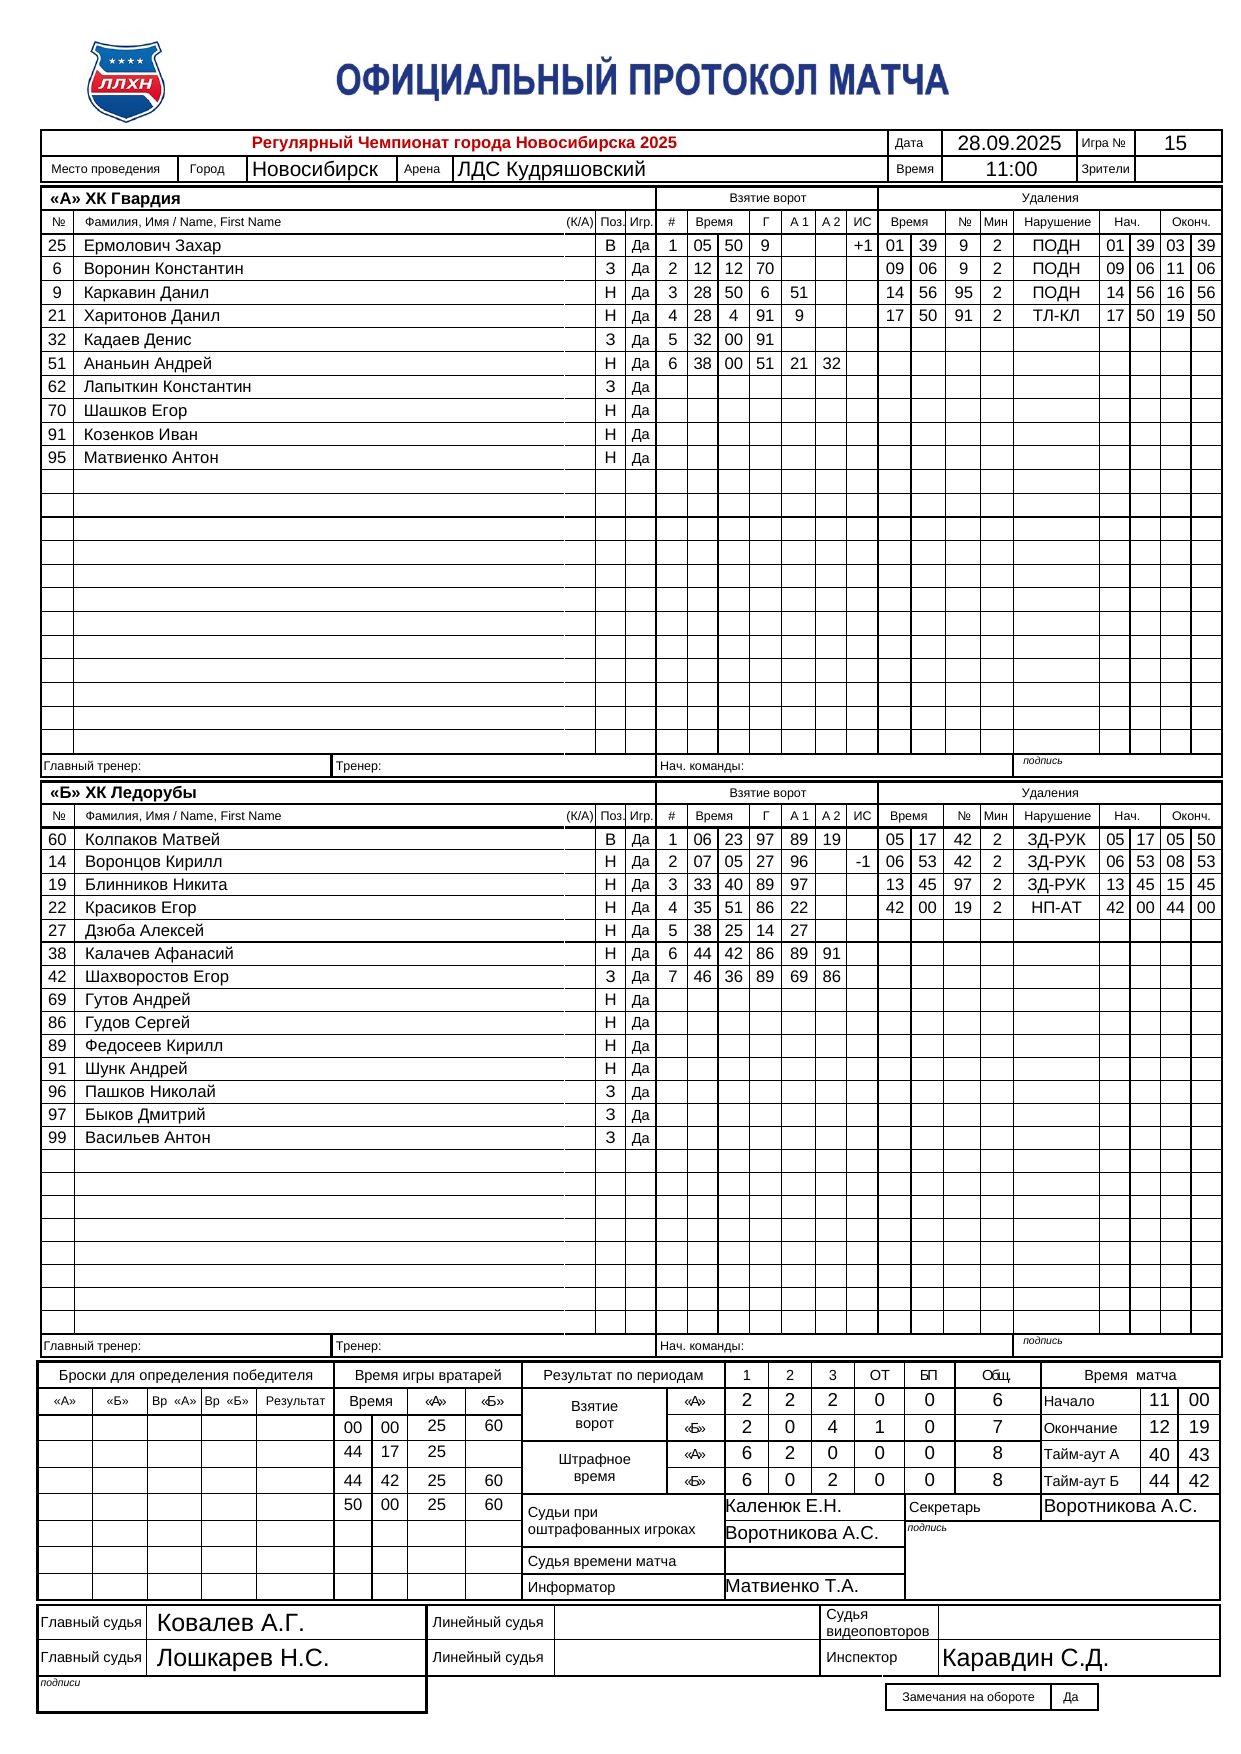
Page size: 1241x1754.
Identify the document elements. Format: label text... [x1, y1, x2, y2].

table_cell 0 [855, 1442, 904, 1467]
table_cell [1014, 352, 1099, 374]
table_cell [1161, 1104, 1190, 1126]
table_cell [565, 470, 595, 493]
table_cell [816, 850, 846, 872]
table_cell [1100, 1150, 1129, 1172]
table_cell [912, 352, 945, 374]
table_cell [1100, 989, 1129, 1011]
table_cell [719, 565, 749, 587]
table_cell [981, 989, 1013, 1011]
table_cell [74, 588, 564, 611]
table_cell 86 [42, 1012, 74, 1033]
table_cell -1 [847, 850, 877, 872]
table_cell Пашков Николай [75, 1081, 564, 1103]
table_cell (К/А) [565, 211, 595, 233]
table_cell [688, 541, 717, 564]
table_cell 1 [657, 829, 687, 849]
table_cell [42, 541, 73, 564]
table_cell [1100, 1081, 1129, 1103]
table_cell [816, 1150, 846, 1172]
table_cell # [657, 211, 687, 233]
table_cell 6 [956, 1389, 1040, 1413]
table_cell [42, 659, 73, 682]
table_cell [1192, 518, 1221, 540]
table_cell [912, 1219, 943, 1241]
table_cell [555, 1640, 819, 1675]
table_cell [657, 518, 687, 540]
table_cell [1192, 989, 1221, 1011]
table_cell [565, 1058, 595, 1079]
table_cell [981, 565, 1013, 587]
table_cell 05 [688, 235, 717, 256]
table_cell [565, 257, 595, 280]
table_cell [719, 636, 749, 658]
table_cell [981, 1196, 1013, 1218]
table_cell 2 [981, 281, 1013, 303]
table_cell [202, 1521, 256, 1546]
table_cell [1014, 707, 1099, 729]
table_cell [816, 518, 846, 540]
table_cell [565, 518, 595, 540]
table_cell [847, 896, 877, 918]
table_cell [847, 305, 877, 327]
table_cell [912, 1196, 943, 1218]
table_header Взятие ворот [657, 783, 877, 803]
table_cell 42 [944, 829, 980, 849]
table_cell 19 [1161, 305, 1190, 327]
table_cell [981, 446, 1013, 469]
table_cell [1192, 352, 1221, 374]
table_cell 50 [1131, 305, 1160, 327]
table_cell Да [626, 829, 655, 849]
table_cell 05 [1100, 829, 1129, 849]
table_cell [688, 1035, 717, 1057]
table_cell Н [596, 943, 625, 964]
table_cell [626, 1150, 655, 1172]
table_cell «А» [408, 1389, 465, 1413]
table_cell [596, 470, 625, 493]
table_cell [657, 494, 687, 516]
table_cell № [42, 211, 73, 233]
table_cell [626, 659, 655, 682]
table_cell [912, 1035, 943, 1057]
table_cell [939, 1606, 1219, 1639]
table_cell [782, 1035, 815, 1057]
table_cell Да [626, 920, 655, 941]
table_cell [1014, 920, 1099, 941]
table_cell [1131, 683, 1160, 706]
table_cell [719, 683, 749, 706]
table_cell 9 [946, 235, 980, 256]
table_cell [1131, 1196, 1160, 1218]
table_cell [148, 1441, 201, 1467]
table_cell [946, 565, 980, 587]
table_cell [1161, 1081, 1190, 1103]
table_cell Нач. команды: [657, 755, 1012, 776]
table_cell [596, 659, 625, 682]
table_cell [847, 683, 877, 706]
table_cell Воронин Константин [74, 257, 564, 280]
table_cell [688, 989, 717, 1011]
table_cell [1014, 730, 1099, 753]
table_cell 42 [879, 896, 910, 918]
table_cell [1192, 943, 1221, 964]
table_cell [657, 1219, 687, 1241]
table_cell Тренер: [333, 755, 655, 776]
table_cell [912, 541, 945, 564]
table_cell [847, 565, 877, 587]
table_cell [847, 1081, 877, 1103]
table_cell [981, 494, 1013, 516]
table_cell 33 [688, 874, 717, 895]
table_cell [93, 1468, 147, 1493]
table_cell [847, 636, 877, 658]
table_cell Воронцов Кирилл [75, 850, 564, 872]
table_cell [981, 730, 1013, 753]
table_header Результат по периодам [523, 1363, 724, 1387]
table_cell [1100, 1035, 1129, 1057]
table_cell [565, 874, 595, 895]
table_cell [202, 1416, 256, 1440]
table_cell 32 [816, 352, 846, 374]
table_cell [565, 659, 595, 682]
table_cell [42, 588, 73, 611]
table_cell [1100, 612, 1129, 634]
table_cell [1131, 1104, 1160, 1126]
table_cell [1192, 1219, 1221, 1241]
table_cell [750, 588, 781, 611]
table_cell 43 [1179, 1441, 1219, 1467]
table_cell [816, 1219, 846, 1241]
table_cell Зрители [1078, 157, 1134, 181]
table_cell [944, 920, 980, 941]
table_cell [74, 730, 564, 753]
table_cell «А» [668, 1389, 724, 1413]
table_cell [1014, 966, 1099, 987]
table_cell [42, 612, 73, 634]
table_cell [981, 707, 1013, 729]
table_cell Лошкарев Н.С. [147, 1640, 425, 1675]
table_cell [93, 1547, 147, 1573]
table_cell [148, 1468, 201, 1493]
table_cell Н [596, 281, 625, 303]
table_cell [565, 399, 595, 422]
table_cell [688, 1265, 717, 1287]
table_cell [750, 1242, 781, 1264]
table_cell [1100, 683, 1129, 706]
table_cell [688, 1288, 717, 1310]
table_cell А 2 [816, 211, 846, 233]
table_cell Оконч. [1161, 805, 1221, 826]
table_cell 09 [879, 257, 910, 280]
table_cell ПОДН [1014, 235, 1099, 256]
table_cell [912, 588, 945, 611]
table_cell 0 [905, 1468, 954, 1493]
table_cell [657, 1196, 687, 1218]
table_cell [946, 518, 980, 540]
table_cell [626, 494, 655, 516]
table_cell ТЛ-КЛ [1014, 305, 1099, 327]
table_cell [847, 328, 877, 351]
table_cell 70 [750, 257, 781, 280]
table_cell [816, 494, 846, 516]
table_cell [816, 376, 846, 398]
table_cell 12 [688, 257, 717, 280]
table_cell [74, 541, 564, 564]
table_cell [1161, 707, 1190, 729]
table_cell [626, 1196, 655, 1218]
table_cell [944, 1104, 980, 1126]
table_cell [596, 494, 625, 516]
table_cell [1131, 1058, 1160, 1079]
table_header Да [1052, 1685, 1097, 1709]
table_cell [1100, 1058, 1129, 1079]
table_cell 4 [657, 896, 687, 918]
table_cell [1100, 1311, 1129, 1333]
table_cell Мин [981, 805, 1013, 826]
table_cell 70 [42, 399, 73, 422]
table_cell Дзюба Алексей [75, 920, 564, 941]
table_cell [847, 376, 877, 398]
table_cell [1100, 565, 1129, 587]
table_cell 0 [905, 1415, 954, 1440]
table_cell [1014, 1035, 1099, 1057]
table_cell [1131, 1219, 1160, 1241]
table_cell 5 [657, 920, 687, 941]
table_cell [1131, 470, 1160, 493]
table_cell [981, 1288, 1013, 1310]
table_cell [42, 730, 73, 753]
table_cell [1131, 943, 1160, 964]
table_cell Секретарь [906, 1495, 1040, 1520]
table_cell [1014, 376, 1099, 398]
table_cell [626, 1311, 655, 1333]
table_cell [202, 1441, 256, 1467]
table_cell [1014, 1196, 1099, 1218]
table_cell [1161, 1219, 1190, 1241]
table_cell подписи [39, 1677, 425, 1711]
table_cell [688, 494, 717, 516]
table_cell Н [596, 989, 625, 1011]
table_cell 50 [1192, 305, 1221, 327]
table_cell 51 [750, 352, 781, 374]
table_cell А 1 [782, 805, 815, 826]
table_cell [1131, 588, 1160, 611]
table_cell 25 [42, 235, 73, 256]
table_cell [1100, 1242, 1129, 1264]
table_cell Игр. [626, 805, 655, 826]
table_cell 5 [657, 328, 687, 351]
table_cell [202, 1574, 256, 1599]
table_cell [1131, 541, 1160, 564]
table_cell Фамилия, Имя / Name, First Name [74, 211, 565, 233]
table_cell [847, 446, 877, 469]
table_cell [688, 423, 717, 445]
table_cell З [596, 328, 625, 351]
table_cell 60 [466, 1494, 521, 1520]
table_cell 00 [373, 1494, 407, 1520]
table_cell [1100, 376, 1129, 398]
table_cell [1100, 446, 1129, 469]
table_cell [879, 636, 910, 658]
table_cell 53 [912, 850, 943, 872]
table_cell 38 [688, 920, 717, 941]
table_cell [74, 659, 564, 682]
table_cell [1100, 730, 1129, 753]
table_cell [1100, 518, 1129, 540]
table_cell [816, 707, 846, 729]
table_cell [750, 1265, 781, 1287]
table_cell ЛДС Кудряшовский [454, 157, 887, 181]
table_cell [816, 399, 846, 422]
table_cell [1131, 1150, 1160, 1172]
table_cell Судьи при оштрафованных игроках [523, 1495, 724, 1546]
table_cell [657, 541, 687, 564]
table_cell 38 [42, 943, 74, 964]
table_cell [335, 1574, 371, 1599]
table_cell [596, 1242, 625, 1264]
table_cell 2 [981, 257, 1013, 280]
table_cell [657, 565, 687, 587]
table_cell 0 [905, 1442, 954, 1467]
table_cell [944, 1288, 980, 1310]
table_cell 35 [688, 896, 717, 918]
table_cell [816, 896, 846, 918]
table_cell Судья видеоповторов [821, 1606, 938, 1639]
table_cell Ананьин Андрей [74, 352, 564, 374]
table_cell 2 [812, 1389, 854, 1413]
table_cell [688, 1311, 717, 1333]
table_cell [596, 707, 625, 729]
table_header БП [905, 1363, 954, 1387]
table_cell [946, 683, 980, 706]
table_cell [657, 1035, 687, 1057]
table_cell Место проведения [42, 157, 177, 181]
table_header Удаления [879, 188, 1221, 209]
table_cell [688, 376, 717, 398]
table_cell 2 [769, 1389, 811, 1413]
table_cell [688, 636, 717, 658]
table_cell [1131, 376, 1160, 398]
table_cell [42, 1150, 74, 1172]
table_header «А» ХК Гвардия [42, 188, 655, 209]
table_cell [879, 966, 910, 987]
table_cell Матвиенко Антон [74, 446, 564, 469]
table_cell ПОДН [1014, 281, 1099, 303]
table_cell Кадаев Денис [74, 328, 564, 351]
table_cell 69 [782, 966, 815, 987]
table_cell 25 [408, 1416, 465, 1440]
table_cell Время [879, 805, 943, 826]
table_cell [879, 1219, 910, 1241]
table_cell 89 [782, 829, 815, 849]
table_cell [466, 1521, 521, 1546]
table_cell Да [626, 376, 655, 398]
table_cell [39, 1416, 92, 1440]
table_cell [688, 518, 717, 540]
table_cell [912, 423, 945, 445]
table_cell 32 [42, 328, 73, 351]
table_cell [816, 328, 846, 351]
table_cell 46 [688, 966, 717, 987]
table_cell [981, 1012, 1013, 1033]
table_cell [879, 565, 910, 587]
table_cell 42 [719, 943, 749, 964]
table_cell [75, 1150, 564, 1172]
table_cell [981, 541, 1013, 564]
table_cell [847, 989, 877, 1011]
table_cell 99 [42, 1127, 74, 1149]
table_cell [596, 518, 625, 540]
table_cell [1014, 1219, 1099, 1241]
table_cell [1131, 1173, 1160, 1195]
table_cell [1192, 1265, 1221, 1287]
table_cell [1161, 612, 1190, 634]
table_cell [944, 1058, 980, 1079]
table_cell [719, 707, 749, 729]
table_cell [626, 588, 655, 611]
table_cell [565, 1104, 595, 1126]
table_cell [847, 966, 877, 987]
table_cell [596, 612, 625, 634]
table_cell [335, 1521, 371, 1546]
table_cell 50 [912, 305, 945, 327]
table_cell Судья времени матча [523, 1548, 724, 1573]
table_header Время матча [1042, 1363, 1219, 1387]
table_cell Да [626, 1012, 655, 1033]
table_cell Н [596, 352, 625, 374]
table_cell [847, 518, 877, 540]
table_cell [816, 565, 846, 587]
table_cell [74, 707, 564, 729]
table_cell 6 [726, 1468, 768, 1493]
table_cell Н [596, 1012, 625, 1033]
table_cell 2 [769, 1442, 811, 1467]
table_cell [565, 1242, 595, 1264]
table_cell 14 [750, 920, 781, 941]
table_cell [719, 518, 749, 540]
table_cell [782, 470, 815, 493]
table_cell 91 [750, 305, 781, 327]
table_cell [1192, 1150, 1221, 1172]
table_cell 86 [750, 943, 781, 964]
table_cell 14 [42, 850, 74, 872]
table_cell № [42, 805, 74, 826]
table_cell [912, 1127, 943, 1149]
table_cell [596, 636, 625, 658]
table_cell [1161, 989, 1190, 1011]
table_cell [688, 707, 717, 729]
table_cell [912, 1311, 943, 1333]
table_cell [912, 920, 943, 941]
table_cell [944, 1127, 980, 1149]
table_cell ИС [847, 211, 877, 233]
table_cell [981, 612, 1013, 634]
table_cell 95 [946, 281, 980, 303]
table_cell [1192, 588, 1221, 611]
table_cell Н [596, 1058, 625, 1079]
table_cell [879, 1012, 910, 1033]
table_cell [750, 612, 781, 634]
table_header ОТ [855, 1363, 904, 1387]
table_cell Воротникова А.С. [1042, 1495, 1219, 1520]
table_cell [782, 612, 815, 634]
table_cell Да [626, 1035, 655, 1057]
table_cell [257, 1574, 333, 1599]
table_cell [42, 1265, 74, 1287]
table_cell 14 [1100, 281, 1129, 303]
table_cell [1014, 518, 1099, 540]
table_cell [1192, 966, 1221, 987]
table_cell [944, 1081, 980, 1103]
table_cell Лапыткин Константин [74, 376, 564, 398]
table_cell ЗД-РУК [1014, 850, 1099, 872]
table_cell [1014, 1288, 1099, 1310]
table_cell [1161, 541, 1190, 564]
table_cell 6 [657, 943, 687, 964]
picture [5, 28, 1179, 129]
table_cell [1100, 470, 1129, 493]
table_cell [879, 920, 910, 941]
table_cell Новосибирск [248, 157, 396, 181]
table_cell 9 [750, 235, 781, 256]
table_cell Арена [398, 157, 452, 181]
table_cell [626, 707, 655, 729]
table_cell 2 [981, 305, 1013, 327]
table_cell [596, 588, 625, 611]
table_cell Шахворостов Егор [75, 966, 564, 987]
table_cell 60 [466, 1468, 521, 1493]
table_cell [750, 1288, 781, 1310]
table_cell [1100, 1173, 1129, 1195]
table_cell [981, 1265, 1013, 1287]
table_cell Нач. [1100, 805, 1160, 826]
table_cell [719, 1035, 749, 1057]
table_cell [688, 1058, 717, 1079]
table_cell 36 [719, 966, 749, 987]
table_cell [1192, 659, 1221, 682]
table_cell [879, 1127, 910, 1149]
table_cell [1100, 636, 1129, 658]
table_cell [1014, 541, 1099, 564]
table_header 2 [769, 1363, 811, 1387]
table_cell 96 [42, 1081, 74, 1103]
table_cell Н [596, 1035, 625, 1057]
table_cell [782, 399, 815, 422]
table_cell [565, 850, 595, 872]
table_cell [946, 376, 980, 398]
table_cell [1161, 943, 1190, 964]
table_cell 9 [946, 257, 980, 280]
table_cell Гутов Андрей [75, 989, 564, 1011]
table_cell [688, 446, 717, 469]
table_cell [688, 1104, 717, 1126]
table_cell [657, 1104, 687, 1126]
table_cell Васильев Антон [75, 1127, 564, 1149]
table_cell [565, 1127, 595, 1149]
table_cell [1014, 612, 1099, 634]
table_cell 05 [1161, 829, 1190, 849]
table_cell В [596, 235, 625, 256]
table_cell [879, 1150, 910, 1172]
table_cell [1100, 494, 1129, 516]
table_cell [981, 423, 1013, 445]
table_cell [944, 1173, 980, 1195]
table_cell [1131, 707, 1160, 729]
table_cell [719, 446, 749, 469]
table_cell 11 [1141, 1389, 1177, 1413]
table_cell [782, 235, 815, 256]
table_cell [39, 1521, 92, 1546]
table_cell 06 [912, 257, 945, 280]
table_cell [596, 1150, 625, 1172]
table_cell [981, 1035, 1013, 1057]
table_header Броски для определения победителя [39, 1363, 333, 1387]
table_cell [719, 1058, 749, 1079]
table_cell 39 [1131, 235, 1160, 256]
table_cell [657, 446, 687, 469]
table_cell [816, 683, 846, 706]
table_cell 2 [812, 1468, 854, 1493]
table_cell Да [626, 352, 655, 374]
table_cell [1100, 966, 1129, 987]
table_cell [879, 1196, 910, 1218]
table_cell [946, 423, 980, 445]
table_cell [847, 829, 877, 849]
table_cell [1161, 1265, 1190, 1287]
table_cell [879, 376, 910, 398]
table_cell [912, 943, 943, 964]
table_cell [1014, 1150, 1099, 1172]
table_cell Тайм-аут А [1042, 1441, 1140, 1467]
table_cell [1014, 423, 1099, 445]
table_cell [912, 1173, 943, 1195]
table_cell [719, 1127, 749, 1149]
table_cell [39, 1494, 92, 1520]
table_cell [626, 1219, 655, 1241]
table_cell 50 [335, 1494, 371, 1520]
table_cell [42, 1173, 74, 1195]
table_cell [912, 659, 945, 682]
table_cell [750, 518, 781, 540]
table_cell З [596, 1127, 625, 1149]
table_cell [912, 707, 945, 729]
table_cell [1131, 565, 1160, 587]
table_cell [816, 1196, 846, 1218]
table_cell [1014, 328, 1099, 351]
table_cell [944, 1035, 980, 1057]
table_cell [596, 1265, 625, 1287]
table_cell [782, 1150, 815, 1172]
table_cell 12 [719, 257, 749, 280]
table_cell [565, 588, 595, 611]
table_cell [879, 1173, 910, 1195]
table_cell 45 [912, 874, 943, 895]
table_cell [816, 257, 846, 280]
table_cell [565, 966, 595, 987]
table_cell [688, 588, 717, 611]
table_cell [1192, 1242, 1221, 1264]
table_cell [596, 541, 625, 564]
table_cell [816, 636, 846, 658]
table_cell [1192, 1058, 1221, 1079]
table_cell [816, 1311, 846, 1333]
table_cell [93, 1574, 147, 1599]
table_cell [847, 1058, 877, 1079]
table_cell 6 [726, 1442, 768, 1467]
table_cell 09 [1100, 257, 1129, 280]
table_cell [946, 470, 980, 493]
table_cell [688, 399, 717, 422]
table_cell [782, 1173, 815, 1195]
table_cell [782, 707, 815, 729]
table_cell Н [596, 399, 625, 422]
table_cell [1192, 1104, 1221, 1126]
table_cell [657, 730, 687, 753]
table_cell 40 [1141, 1441, 1177, 1467]
table_cell [946, 494, 980, 516]
table_cell [847, 399, 877, 422]
table_cell [719, 1265, 749, 1287]
table_cell 91 [750, 328, 781, 351]
table_cell 06 [1131, 257, 1160, 280]
table_cell [1100, 352, 1129, 374]
table_cell 27 [782, 920, 815, 941]
table_cell Нарушение [1014, 211, 1099, 233]
table_cell [565, 943, 595, 964]
table_cell [1161, 1035, 1190, 1057]
table_cell [39, 1574, 92, 1599]
table_cell [257, 1547, 333, 1573]
table_cell 25 [408, 1468, 465, 1493]
table_cell [657, 1288, 687, 1310]
table_cell 05 [879, 829, 910, 849]
table_cell [1100, 328, 1129, 351]
table_cell [1192, 920, 1221, 941]
table_cell [944, 1219, 980, 1241]
table_cell [816, 659, 846, 682]
table_cell [1131, 1288, 1160, 1310]
table_cell 39 [912, 235, 945, 256]
table_cell [1131, 659, 1160, 682]
table_cell [750, 989, 781, 1011]
table_cell [688, 1196, 717, 1218]
table_cell 17 [912, 829, 943, 849]
table_cell 95 [42, 446, 73, 469]
table_cell 91 [42, 1058, 74, 1079]
table_cell 00 [719, 328, 749, 351]
table_cell [912, 328, 945, 351]
table_cell [1100, 920, 1129, 941]
table_cell 38 [688, 352, 717, 374]
table_cell [1161, 636, 1190, 658]
table_cell ЗД-РУК [1014, 829, 1099, 849]
table_cell [565, 1012, 595, 1033]
table_cell Да [626, 1058, 655, 1079]
table_cell Да [626, 1127, 655, 1149]
table_cell [719, 399, 749, 422]
table_cell [912, 730, 945, 753]
table_cell 44 [1161, 896, 1190, 918]
table_cell [944, 1311, 980, 1333]
table_cell Г [750, 805, 781, 826]
table_cell 56 [1192, 281, 1221, 303]
table_cell [981, 328, 1013, 351]
table_cell 11 [1161, 257, 1190, 280]
table_cell [688, 1219, 717, 1241]
table_cell Н [596, 920, 625, 941]
table_cell [657, 1058, 687, 1079]
table_cell [816, 874, 846, 895]
table_cell [1099, 1682, 1220, 1711]
table_cell [946, 328, 980, 351]
table_cell [93, 1521, 147, 1546]
table_cell [782, 518, 815, 540]
table_cell 40 [719, 874, 749, 895]
table_cell Окончание [1042, 1415, 1140, 1440]
table_cell Начало [1042, 1389, 1140, 1413]
table_cell [750, 446, 781, 469]
table_cell Калачев Афанасий [75, 943, 564, 964]
table_cell [657, 470, 687, 493]
table_cell [816, 1035, 846, 1057]
table_cell 51 [782, 281, 815, 303]
table_cell [1100, 943, 1129, 964]
table_header 15 [1136, 131, 1221, 155]
table_cell [879, 683, 910, 706]
table_cell [657, 1081, 687, 1103]
table_cell [596, 1288, 625, 1310]
table_cell «Б» [668, 1468, 724, 1493]
table_cell [202, 1547, 256, 1573]
table_cell [946, 707, 980, 729]
table_cell [782, 1242, 815, 1264]
table_cell [1192, 446, 1221, 469]
table_cell [944, 1150, 980, 1172]
table_cell Нач. команды: [657, 1335, 1012, 1356]
table_cell 42 [1179, 1468, 1219, 1493]
table_cell [565, 1081, 595, 1103]
table_cell 27 [750, 850, 781, 872]
table_cell [688, 1012, 717, 1033]
table_cell [879, 1058, 910, 1079]
table_header Дата [889, 131, 941, 155]
table_cell [981, 1311, 1013, 1333]
table_cell [912, 1150, 943, 1172]
table_cell 50 [1192, 829, 1221, 849]
table_cell [912, 612, 945, 634]
table_cell Вр «Б» [202, 1389, 256, 1413]
table_cell Да [626, 989, 655, 1011]
table_cell [719, 494, 749, 516]
table_cell [719, 1012, 749, 1033]
table_cell [1161, 494, 1190, 516]
table_cell [565, 1219, 595, 1241]
table_cell [946, 588, 980, 611]
table_cell [466, 1574, 521, 1599]
table_cell 8 [956, 1468, 1040, 1493]
table_cell 17 [879, 305, 910, 327]
table_cell [879, 399, 910, 422]
table_cell [1192, 707, 1221, 729]
table_cell [39, 1547, 92, 1573]
table_cell [782, 1311, 815, 1333]
table_cell [750, 1311, 781, 1333]
table_cell 6 [657, 352, 687, 374]
table_cell [74, 494, 564, 516]
table_cell [981, 518, 1013, 540]
table_cell [1131, 730, 1160, 753]
table_cell [847, 1288, 877, 1310]
table_cell [1161, 399, 1190, 422]
table_cell [688, 470, 717, 493]
table_cell [944, 1012, 980, 1033]
table_cell [1100, 1104, 1129, 1126]
table_cell [879, 1035, 910, 1057]
table_cell Н [596, 446, 625, 469]
table_cell [816, 730, 846, 753]
table_cell Главный судья [39, 1606, 146, 1639]
table_cell 28 [688, 281, 717, 303]
table_cell 01 [879, 235, 910, 256]
table_cell [565, 1265, 595, 1287]
table_cell [719, 470, 749, 493]
table_cell [912, 518, 945, 540]
table_cell [847, 1104, 877, 1126]
table_cell [1014, 470, 1099, 493]
table_cell [688, 1081, 717, 1103]
table_cell [1014, 943, 1099, 964]
table_cell [847, 257, 877, 280]
table_cell [816, 1104, 846, 1126]
table_cell [750, 1081, 781, 1103]
table_cell [1192, 1288, 1221, 1310]
table_cell З [596, 257, 625, 280]
table_cell [596, 1311, 625, 1333]
table_cell [657, 659, 687, 682]
table_cell [688, 659, 717, 682]
table_cell [1131, 328, 1160, 351]
table_cell № [946, 211, 980, 233]
table_cell [879, 1311, 910, 1333]
table_cell [946, 399, 980, 422]
table_cell [1192, 470, 1221, 493]
table_header 3 [812, 1363, 854, 1387]
table_header Общ. [956, 1363, 1040, 1387]
table_cell 42 [1100, 896, 1129, 918]
table_cell [626, 612, 655, 634]
table_cell [626, 518, 655, 540]
table_cell 2 [981, 874, 1013, 895]
table_cell [42, 1242, 74, 1264]
table_cell [782, 1081, 815, 1103]
table_cell 0 [812, 1442, 854, 1467]
table_cell [847, 494, 877, 516]
table_cell [626, 470, 655, 493]
table_cell +1 [847, 235, 877, 256]
table_cell [565, 730, 595, 753]
table_cell 89 [750, 874, 781, 895]
table_cell [879, 730, 910, 753]
table_cell [981, 1242, 1013, 1264]
table_cell [981, 659, 1013, 682]
table_cell 42 [373, 1468, 407, 1493]
table_header Регулярный Чемпионат города Новосибирска 2025 [42, 131, 887, 155]
table_cell [912, 989, 943, 1011]
table_cell 2 [657, 257, 687, 280]
table_cell [847, 1012, 877, 1033]
table_cell [782, 1288, 815, 1310]
table_cell Матвиенко Т.А. [726, 1575, 904, 1599]
table_cell [373, 1547, 407, 1573]
table_cell [847, 588, 877, 611]
table_cell [750, 565, 781, 587]
table_header Время игры вратарей [335, 1363, 521, 1387]
table_cell [1014, 399, 1099, 422]
table_cell [1161, 376, 1190, 398]
table_cell [565, 494, 595, 516]
table_cell 00 [335, 1416, 371, 1440]
table_cell Поз. [596, 211, 625, 233]
table_cell Да [626, 850, 655, 872]
table_cell [750, 1012, 781, 1033]
table_cell Тайм-аут Б [1042, 1468, 1140, 1493]
table_cell [847, 612, 877, 634]
table_cell [466, 1441, 521, 1467]
table_cell [1100, 1127, 1129, 1149]
table_cell Инспектор [821, 1640, 938, 1675]
table_header 1 [726, 1363, 768, 1387]
table_cell [565, 281, 595, 303]
table_cell [74, 470, 564, 493]
table_cell [257, 1468, 333, 1493]
table_cell [1192, 494, 1221, 516]
table_cell [565, 1311, 595, 1333]
table_cell [565, 328, 595, 351]
table_cell [688, 730, 717, 753]
table_cell 0 [855, 1389, 904, 1413]
table_cell Колпаков Матвей [75, 829, 564, 849]
table_cell 96 [782, 850, 815, 872]
table_cell [42, 518, 73, 540]
table_cell 3 [657, 874, 687, 895]
table_cell 1 [657, 235, 687, 256]
table_cell [626, 541, 655, 564]
table_cell Воротникова А.С. [726, 1521, 904, 1546]
table_cell [981, 352, 1013, 374]
table_cell 4 [812, 1415, 854, 1440]
table_cell 0 [855, 1468, 904, 1493]
table_cell Федосеев Кирилл [75, 1035, 564, 1057]
table_cell [847, 1242, 877, 1264]
table_cell [782, 423, 815, 445]
table_cell 69 [42, 989, 74, 1011]
table_cell # [657, 805, 687, 826]
table_cell [565, 446, 595, 469]
table_cell [847, 1127, 877, 1149]
table_cell [912, 470, 945, 493]
table_cell 2 [981, 850, 1013, 872]
table_cell [981, 1173, 1013, 1195]
table_cell [719, 612, 749, 634]
table_cell [981, 943, 1013, 964]
table_cell [750, 541, 781, 564]
table_cell [719, 730, 749, 753]
table_cell [1131, 1035, 1160, 1057]
table_cell [879, 470, 910, 493]
table_cell [1131, 352, 1160, 374]
table_cell [657, 1242, 687, 1264]
table_cell подпись [1014, 1335, 1221, 1356]
table_cell 08 [1161, 850, 1190, 872]
table_cell [688, 1127, 717, 1149]
table_cell [1161, 1311, 1190, 1333]
table_cell 07 [688, 850, 717, 872]
table_cell Да [626, 305, 655, 327]
table_cell [373, 1574, 407, 1599]
table_cell 25 [719, 920, 749, 941]
table_cell [1014, 446, 1099, 469]
table_cell Каравдин С.Д. [939, 1640, 1219, 1675]
table_cell [816, 612, 846, 634]
table_cell [1161, 446, 1190, 469]
table_cell [782, 446, 815, 469]
table_cell [750, 1173, 781, 1195]
table_cell 27 [42, 920, 74, 941]
table_cell [879, 707, 910, 729]
table_cell 50 [719, 235, 749, 256]
table_cell 1 [855, 1415, 904, 1440]
table_cell [657, 636, 687, 658]
table_cell [626, 1173, 655, 1195]
table_cell [981, 1150, 1013, 1172]
table_cell [657, 423, 687, 445]
table_cell [42, 707, 73, 729]
table_cell [719, 1242, 749, 1264]
table_cell [750, 707, 781, 729]
table_cell [257, 1416, 333, 1440]
table_cell 06 [688, 829, 717, 849]
table_cell [847, 352, 877, 374]
table_cell [750, 1150, 781, 1172]
table_cell [981, 588, 1013, 611]
table_cell Ермолович Захар [74, 235, 564, 256]
table_cell [912, 565, 945, 587]
table_cell [555, 1606, 819, 1639]
table_cell НП-АТ [1014, 896, 1099, 918]
table_cell [782, 659, 815, 682]
table_cell «А» [39, 1389, 92, 1413]
table_cell Да [626, 1081, 655, 1103]
table_cell [596, 1173, 625, 1195]
table_cell [657, 1150, 687, 1172]
table_cell [847, 281, 877, 303]
table_cell [466, 1547, 521, 1573]
table_cell [1192, 565, 1221, 587]
table_cell [1161, 1242, 1190, 1264]
table_cell [719, 376, 749, 398]
table_cell [719, 1311, 749, 1333]
table_cell [816, 588, 846, 611]
table_cell [750, 1104, 781, 1126]
table_cell Н [596, 874, 625, 895]
table_cell 17 [1131, 829, 1160, 849]
table_cell [912, 1265, 943, 1287]
table_cell 00 [912, 896, 943, 918]
table_cell [1192, 1012, 1221, 1033]
table_cell [565, 829, 595, 849]
table_cell [1014, 659, 1099, 682]
table_cell [879, 1242, 910, 1264]
table_cell [981, 1058, 1013, 1079]
table_cell 60 [42, 829, 74, 849]
table_cell (К/А) [565, 805, 595, 826]
table_cell Н [596, 305, 625, 327]
table_cell Да [626, 281, 655, 303]
table_cell [912, 1104, 943, 1126]
table_cell 53 [1131, 850, 1160, 872]
table_cell [657, 588, 687, 611]
table_cell [816, 1288, 846, 1310]
table_cell [1161, 1173, 1190, 1195]
table_cell [688, 1173, 717, 1195]
table_cell 15 [1161, 874, 1190, 895]
table_cell [782, 565, 815, 587]
table_cell [1014, 1265, 1099, 1287]
table_cell [912, 1288, 943, 1310]
table_cell [981, 376, 1013, 398]
table_cell [912, 399, 945, 422]
table_header Замечания на обороте [887, 1685, 1050, 1709]
table_cell [657, 1311, 687, 1333]
table_cell [408, 1574, 465, 1599]
table_cell 2 [981, 829, 1013, 849]
table_cell Шашков Егор [74, 399, 564, 422]
table_cell [408, 1547, 465, 1573]
table_cell [816, 305, 846, 327]
table_cell Да [626, 874, 655, 895]
table_cell [946, 541, 980, 564]
table_cell [565, 896, 595, 918]
table_cell 14 [879, 281, 910, 303]
table_cell Время [889, 157, 941, 181]
table_cell [1100, 541, 1129, 564]
table_cell [750, 423, 781, 445]
table_cell [719, 1173, 749, 1195]
table_cell [202, 1494, 256, 1520]
table_cell «Б» [668, 1415, 724, 1440]
table_cell Гудов Сергей [75, 1012, 564, 1033]
table_cell [750, 730, 781, 753]
table_cell Да [626, 446, 655, 469]
table_cell [847, 920, 877, 941]
table_cell [981, 966, 1013, 987]
table_cell 17 [373, 1441, 407, 1467]
table_cell [782, 1058, 815, 1079]
table_cell [719, 1081, 749, 1103]
table_cell [981, 683, 1013, 706]
table_cell Главный судья [39, 1640, 146, 1675]
table_cell [42, 1311, 74, 1333]
table_cell [657, 612, 687, 634]
table_cell [750, 376, 781, 398]
table_cell 6 [42, 257, 73, 280]
table_cell 0 [905, 1389, 954, 1413]
table_cell [1100, 707, 1129, 729]
table_cell [750, 470, 781, 493]
table_header «Б» ХК Ледорубы [42, 783, 655, 803]
table_cell 2 [981, 896, 1013, 918]
table_cell [428, 1677, 882, 1711]
table_cell Результат [257, 1389, 333, 1413]
table_cell [1100, 1265, 1129, 1287]
table_cell [596, 1196, 625, 1218]
table_cell 23 [719, 829, 749, 849]
table_cell Да [626, 257, 655, 280]
table_cell Время [335, 1389, 407, 1413]
table_cell [596, 730, 625, 753]
table_cell [1161, 920, 1190, 941]
table_cell [847, 659, 877, 682]
table_cell [1014, 1173, 1099, 1195]
table_cell [565, 1173, 595, 1195]
table_cell [1192, 1035, 1221, 1057]
table_cell [946, 352, 980, 374]
table_cell [847, 943, 877, 964]
table_cell 91 [816, 943, 846, 964]
table_cell [879, 1288, 910, 1310]
table_cell [847, 1265, 877, 1287]
table_cell [688, 565, 717, 587]
table_cell подпись [1014, 755, 1221, 776]
table_cell [1161, 1127, 1190, 1149]
table_cell [879, 1081, 910, 1103]
table_cell [1136, 157, 1221, 181]
table_cell 89 [750, 966, 781, 987]
table_cell [42, 1288, 74, 1310]
table_cell Линейный судья [428, 1606, 554, 1639]
table_cell [1100, 1288, 1129, 1310]
table_cell 91 [42, 423, 73, 445]
table_cell Взятие ворот [523, 1389, 666, 1440]
table_cell [946, 636, 980, 658]
table_cell [596, 1219, 625, 1241]
table_cell ИС [847, 805, 877, 826]
table_cell [626, 1242, 655, 1264]
table_cell [782, 1196, 815, 1218]
table_cell [657, 683, 687, 706]
table_cell [847, 1035, 877, 1057]
table_cell 3 [657, 281, 687, 303]
table_cell [816, 235, 846, 256]
table_cell [1014, 1058, 1099, 1079]
table_cell [1131, 1081, 1160, 1103]
table_cell 86 [750, 896, 781, 918]
table_cell [847, 541, 877, 564]
table_cell [1014, 1242, 1099, 1264]
table_cell 19 [1179, 1415, 1219, 1440]
table_cell [42, 636, 73, 658]
table_cell [750, 683, 781, 706]
table_cell [626, 683, 655, 706]
table_cell [816, 470, 846, 493]
table_cell 45 [1192, 874, 1221, 895]
table_cell [981, 470, 1013, 493]
table_cell 06 [879, 850, 910, 872]
table_cell [408, 1521, 465, 1546]
table_cell [148, 1494, 201, 1520]
table_cell [1192, 1311, 1221, 1333]
table_cell Да [626, 943, 655, 964]
table_header 28.09.2025 [943, 131, 1076, 155]
table_cell [726, 1548, 904, 1573]
table_cell [782, 1219, 815, 1241]
table_cell [912, 1081, 943, 1103]
table_cell [719, 588, 749, 611]
table_cell [1014, 989, 1099, 1011]
table_cell 9 [42, 281, 73, 303]
table_cell Линейный судья [428, 1640, 554, 1675]
table_cell [946, 659, 980, 682]
table_cell [847, 1219, 877, 1241]
table_cell [257, 1521, 333, 1546]
table_cell Да [626, 1104, 655, 1126]
table_cell 21 [782, 352, 815, 374]
table_cell 53 [1192, 850, 1221, 872]
table_cell [719, 541, 749, 564]
table_cell 0 [769, 1415, 811, 1440]
table_cell Поз. [596, 805, 625, 826]
table_cell [1100, 423, 1129, 445]
table_cell [879, 541, 910, 564]
table_cell «А» [668, 1442, 724, 1467]
table_cell 45 [1131, 874, 1160, 895]
table_cell 13 [1100, 874, 1129, 895]
table_cell Да [626, 896, 655, 918]
table_cell [816, 1127, 846, 1149]
table_cell 89 [42, 1035, 74, 1057]
table_cell 97 [750, 829, 781, 849]
table_cell [1161, 352, 1190, 374]
table_cell [981, 636, 1013, 658]
table_cell Фамилия, Имя / Name, First Name [75, 805, 565, 826]
table_cell Да [626, 235, 655, 256]
table_cell [816, 1242, 846, 1264]
table_cell [202, 1468, 256, 1493]
table_cell 9 [782, 305, 815, 327]
table_cell [1161, 966, 1190, 987]
table_cell [719, 1219, 749, 1241]
table_cell З [596, 1104, 625, 1126]
table_cell [1014, 683, 1099, 706]
table_cell № [944, 805, 980, 826]
table_cell [944, 989, 980, 1011]
table_cell [912, 636, 945, 658]
table_cell [944, 1265, 980, 1287]
table_cell 51 [719, 896, 749, 918]
table_cell 00 [1131, 896, 1160, 918]
table_cell [719, 423, 749, 445]
table_cell Харитонов Данил [74, 305, 564, 327]
table_cell [1131, 920, 1160, 941]
table_cell [565, 636, 595, 658]
table_cell [75, 1242, 564, 1264]
table_cell [1161, 423, 1190, 445]
table_cell [1100, 399, 1129, 422]
table_cell Козенков Иван [74, 423, 564, 445]
table_cell Нач. [1100, 211, 1160, 233]
table_cell [565, 1035, 595, 1057]
table_cell 8 [956, 1442, 1040, 1467]
table_cell [1192, 612, 1221, 634]
table_cell [1014, 588, 1099, 611]
table_cell [1131, 612, 1160, 634]
table_cell Игр. [626, 211, 655, 233]
table_cell [946, 446, 980, 469]
table_cell 6 [750, 281, 781, 303]
table_cell [42, 565, 73, 587]
table_cell З [596, 376, 625, 398]
table_cell [883, 1677, 1220, 1681]
table_cell [1161, 565, 1190, 587]
table_cell [75, 1219, 564, 1241]
table_cell 19 [816, 829, 846, 849]
table_cell 56 [912, 281, 945, 303]
table_cell [782, 683, 815, 706]
table_cell Город [179, 157, 246, 181]
table_cell ПОДН [1014, 257, 1099, 280]
table_cell 39 [1192, 235, 1221, 256]
table_cell [1100, 1196, 1129, 1218]
table_cell [626, 730, 655, 753]
table_cell [626, 636, 655, 658]
table_cell [782, 1265, 815, 1287]
table_cell [565, 1196, 595, 1218]
table_cell [816, 281, 846, 303]
table_cell 28 [688, 305, 717, 327]
table_cell [1014, 494, 1099, 516]
table_cell [1192, 1173, 1221, 1195]
table_cell [1131, 446, 1160, 469]
table_cell [688, 683, 717, 706]
table_cell Тренер: [333, 1335, 655, 1356]
table_cell 7 [956, 1415, 1040, 1440]
table_cell [750, 659, 781, 682]
table_header Удаления [879, 783, 1221, 803]
table_cell [816, 1058, 846, 1079]
table_cell [782, 636, 815, 658]
table_cell [816, 1265, 846, 1287]
table_cell [657, 376, 687, 398]
table_cell [42, 1219, 74, 1241]
table_cell [912, 966, 943, 987]
table_cell [782, 257, 815, 280]
table_cell 56 [1131, 281, 1160, 303]
table_cell [39, 1468, 92, 1493]
table_cell Да [626, 399, 655, 422]
table_cell [944, 943, 980, 964]
table_cell 25 [408, 1441, 465, 1467]
table_cell [981, 1104, 1013, 1126]
table_cell «Б» [93, 1389, 147, 1413]
table_cell 97 [782, 874, 815, 895]
table_cell [1161, 1288, 1190, 1310]
table_header Игра № [1078, 131, 1134, 155]
table_cell [912, 1012, 943, 1033]
table_cell [750, 1196, 781, 1218]
table_cell 17 [1100, 305, 1129, 327]
table_cell [944, 966, 980, 987]
table_cell [1014, 1081, 1099, 1103]
table_cell [75, 1196, 564, 1218]
table_cell [1161, 730, 1190, 753]
table_cell Да [626, 966, 655, 987]
table_cell [816, 423, 846, 445]
table_cell [1131, 1265, 1160, 1287]
table_cell 11:00 [943, 157, 1076, 181]
table_cell [42, 683, 73, 706]
table_cell Н [596, 423, 625, 445]
table_cell [626, 565, 655, 587]
table_cell [1161, 588, 1190, 611]
table_cell 00 [1192, 896, 1221, 918]
table_cell [565, 423, 595, 445]
table_cell [879, 328, 910, 351]
table_cell 13 [879, 874, 910, 895]
table_cell [719, 1104, 749, 1126]
table_cell [879, 612, 910, 634]
table_cell [565, 683, 595, 706]
table_cell 0 [769, 1468, 811, 1493]
table_cell [879, 659, 910, 682]
table_cell 21 [42, 305, 73, 327]
table_cell [847, 707, 877, 729]
table_cell [335, 1547, 371, 1573]
table_cell [879, 943, 910, 964]
table_cell [74, 636, 564, 658]
table_cell [1014, 565, 1099, 587]
table_cell [1192, 541, 1221, 564]
table_cell [879, 494, 910, 516]
table_cell ЗД-РУК [1014, 874, 1099, 895]
table_cell [946, 612, 980, 634]
table_cell 62 [42, 376, 73, 398]
table_cell [847, 423, 877, 445]
table_cell 44 [688, 943, 717, 964]
table_cell [39, 1441, 92, 1467]
table_cell [816, 920, 846, 941]
table_cell [1192, 399, 1221, 422]
table_cell 44 [335, 1441, 371, 1467]
table_cell 25 [408, 1494, 465, 1520]
table_cell Вр «А» [148, 1389, 201, 1413]
table_cell [1192, 730, 1221, 753]
table_cell 00 [1179, 1389, 1219, 1413]
table_cell [847, 1150, 877, 1172]
table_cell [75, 1311, 564, 1333]
table_cell А 2 [816, 805, 846, 826]
table_cell З [596, 966, 625, 987]
table_cell Да [626, 328, 655, 351]
table_cell [782, 376, 815, 398]
table_cell [657, 989, 687, 1011]
table_cell Оконч. [1161, 211, 1221, 233]
table_cell 4 [657, 305, 687, 327]
table_cell [912, 1242, 943, 1264]
table_cell [782, 1012, 815, 1033]
table_cell [688, 1150, 717, 1172]
table_cell [847, 1311, 877, 1333]
table_cell [257, 1441, 333, 1467]
table_cell [1131, 989, 1160, 1011]
table_cell [565, 920, 595, 941]
table_cell 2 [981, 235, 1013, 256]
table_cell [75, 1265, 564, 1287]
table_cell [847, 470, 877, 493]
table_cell [565, 541, 595, 564]
table_cell А 1 [782, 211, 815, 233]
table_cell 42 [42, 966, 74, 987]
table_cell [879, 1104, 910, 1126]
table_cell [565, 612, 595, 634]
table_cell [688, 612, 717, 634]
table_cell [879, 588, 910, 611]
table_cell [750, 1035, 781, 1057]
table_cell Нарушение [1014, 805, 1099, 826]
table_cell [1131, 966, 1160, 987]
table_cell [879, 446, 910, 469]
table_cell [1131, 1012, 1160, 1033]
table_cell [1192, 376, 1221, 398]
table_cell [750, 494, 781, 516]
table_cell [42, 1196, 74, 1218]
table_cell [981, 1081, 1013, 1103]
table_cell [912, 446, 945, 469]
table_cell Ковалев А.Г. [147, 1606, 425, 1639]
table_cell [1014, 1012, 1099, 1033]
table_cell [93, 1494, 147, 1520]
table_cell [1192, 1127, 1221, 1149]
table_cell [1100, 1012, 1129, 1033]
table_header Взятие ворот [657, 188, 877, 209]
table_cell [912, 494, 945, 516]
table_cell Н [596, 850, 625, 872]
table_cell [750, 636, 781, 658]
table_cell 2 [726, 1389, 768, 1413]
table_cell [816, 446, 846, 469]
table_cell 00 [373, 1416, 407, 1440]
table_cell 12 [1141, 1415, 1177, 1440]
table_cell 4 [719, 305, 749, 327]
table_cell [719, 1196, 749, 1218]
table_cell 19 [944, 896, 980, 918]
table_cell [782, 494, 815, 516]
table_cell [782, 730, 815, 753]
table_cell [1161, 470, 1190, 493]
table_cell [1014, 1104, 1099, 1126]
table_cell [879, 518, 910, 540]
table_cell [946, 730, 980, 753]
table_cell Каркавин Данил [74, 281, 564, 303]
table_cell [1161, 1058, 1190, 1079]
table_cell [719, 1288, 749, 1310]
table_cell [1014, 1127, 1099, 1149]
table_cell Красиков Егор [75, 896, 564, 918]
table_cell [981, 920, 1013, 941]
table_cell [847, 1196, 877, 1218]
table_cell [93, 1441, 147, 1467]
table_cell [912, 683, 945, 706]
table_cell [74, 518, 564, 540]
table_cell 19 [42, 874, 74, 895]
table_cell [719, 1150, 749, 1172]
table_cell [1161, 1012, 1190, 1033]
table_cell 2 [657, 850, 687, 872]
table_cell 32 [688, 328, 717, 351]
table_cell 01 [1100, 235, 1129, 256]
table_cell [688, 1242, 717, 1264]
table_cell [148, 1521, 201, 1546]
table_cell [1161, 328, 1190, 351]
table_cell 00 [719, 352, 749, 374]
table_cell [74, 565, 564, 587]
table_cell [75, 1173, 564, 1195]
table_cell [816, 989, 846, 1011]
table_cell [750, 399, 781, 422]
table_cell З [596, 1081, 625, 1103]
table_cell Да [626, 423, 655, 445]
table_cell [879, 423, 910, 445]
table_cell [657, 1012, 687, 1033]
table_cell [657, 1265, 687, 1287]
table_cell Время [688, 211, 749, 233]
table_cell [1131, 1242, 1160, 1264]
table_cell [565, 352, 595, 374]
table_cell [565, 1288, 595, 1310]
table_cell Информатор [523, 1575, 724, 1599]
table_cell [75, 1288, 564, 1310]
table_cell [1161, 1150, 1190, 1172]
table_cell [1161, 518, 1190, 540]
table_cell В [596, 829, 625, 849]
table_cell Н [596, 896, 625, 918]
table_cell [148, 1574, 201, 1599]
table_cell 44 [335, 1468, 371, 1493]
table_cell [719, 659, 749, 682]
table_cell [1014, 1311, 1099, 1333]
table_cell [1192, 328, 1221, 351]
table_cell [750, 1058, 781, 1079]
table_cell [1131, 494, 1160, 516]
table_cell [879, 352, 910, 374]
table_cell [816, 1173, 846, 1195]
table_cell 97 [42, 1104, 74, 1126]
table_cell [750, 1219, 781, 1241]
table_cell [1192, 636, 1221, 658]
table_cell [847, 730, 877, 753]
table_cell [782, 989, 815, 1011]
table_cell [565, 989, 595, 1011]
table_cell [944, 1196, 980, 1218]
table_cell [42, 470, 73, 493]
table_cell 42 [944, 850, 980, 872]
table_cell [782, 1104, 815, 1126]
table_cell 2 [726, 1415, 768, 1440]
table_cell [657, 1173, 687, 1195]
table_cell [1131, 399, 1160, 422]
table_cell [1192, 683, 1221, 706]
table_cell 86 [816, 966, 846, 987]
table_cell 06 [1192, 257, 1221, 280]
table_cell Блинников Никита [75, 874, 564, 895]
table_cell [816, 1081, 846, 1103]
table_cell 50 [719, 281, 749, 303]
table_cell [782, 588, 815, 611]
table_cell [657, 1127, 687, 1149]
table_cell [847, 1173, 877, 1195]
table_cell 22 [42, 896, 74, 918]
table_cell [782, 541, 815, 564]
table_cell 91 [946, 305, 980, 327]
table_cell [373, 1521, 407, 1546]
table_cell [1192, 423, 1221, 445]
table_cell [816, 1012, 846, 1033]
table_cell подпись [906, 1522, 1219, 1599]
table_cell [42, 494, 73, 516]
table_cell Каленюк Е.Н. [726, 1495, 904, 1520]
table_cell 05 [719, 850, 749, 872]
table_cell 7 [657, 966, 687, 987]
table_cell [782, 328, 815, 351]
table_cell [816, 541, 846, 564]
table_cell 60 [466, 1416, 521, 1440]
table_cell Быков Дмитрий [75, 1104, 564, 1126]
table_cell [912, 1058, 943, 1079]
table_cell [782, 1127, 815, 1149]
table_cell [626, 1265, 655, 1287]
table_cell [657, 707, 687, 729]
table_cell 22 [782, 896, 815, 918]
table_cell Главный тренер: [42, 755, 330, 776]
table_cell [1161, 659, 1190, 682]
table_cell [565, 707, 595, 729]
table_cell [719, 989, 749, 1011]
table_cell [626, 1288, 655, 1310]
table_cell [1161, 1196, 1190, 1218]
table_cell [657, 399, 687, 422]
table_cell 16 [1161, 281, 1190, 303]
table_cell [1100, 588, 1129, 611]
table_cell 03 [1161, 235, 1190, 256]
table_cell Шунк Андрей [75, 1058, 564, 1079]
table_cell [565, 235, 595, 256]
table_cell 89 [782, 943, 815, 964]
table_cell [565, 376, 595, 398]
table_cell [750, 1127, 781, 1149]
table_cell Штрафное время [523, 1442, 666, 1493]
table_cell Мин [981, 211, 1013, 233]
table_cell [596, 683, 625, 706]
table_cell [565, 1150, 595, 1172]
table_cell [1100, 659, 1129, 682]
table_cell 97 [944, 874, 980, 895]
table_cell Г [750, 211, 781, 233]
table_cell [879, 989, 910, 1011]
table_cell Главный тренер: [42, 1335, 330, 1356]
table_cell [596, 565, 625, 587]
table_cell [1161, 683, 1190, 706]
table_cell Время [688, 805, 749, 826]
table_cell [1131, 636, 1160, 658]
table_cell [1014, 636, 1099, 658]
table_cell [74, 612, 564, 634]
table_cell [565, 565, 595, 587]
table_cell [565, 305, 595, 327]
table_cell [148, 1547, 201, 1573]
table_cell [879, 1265, 910, 1287]
table_cell 51 [42, 352, 73, 374]
table_cell [1131, 423, 1160, 445]
table_cell [74, 683, 564, 706]
table_cell [847, 874, 877, 895]
table_cell [944, 1242, 980, 1264]
table_cell [148, 1416, 201, 1440]
table_cell [257, 1494, 333, 1520]
table_cell [981, 399, 1013, 422]
table_cell [93, 1416, 147, 1440]
table_cell [981, 1127, 1013, 1149]
table_cell [912, 376, 945, 398]
table_cell [1131, 1127, 1160, 1149]
table_cell 44 [1141, 1468, 1177, 1493]
table_cell Время [879, 211, 945, 233]
table_cell [1100, 1219, 1129, 1241]
table_cell [1192, 1081, 1221, 1103]
table_cell [981, 1219, 1013, 1241]
table_cell [1192, 1196, 1221, 1218]
table_cell [1131, 1311, 1160, 1333]
table_cell [1131, 518, 1160, 540]
table_cell «Б » [466, 1389, 521, 1413]
table_cell 06 [1100, 850, 1129, 872]
